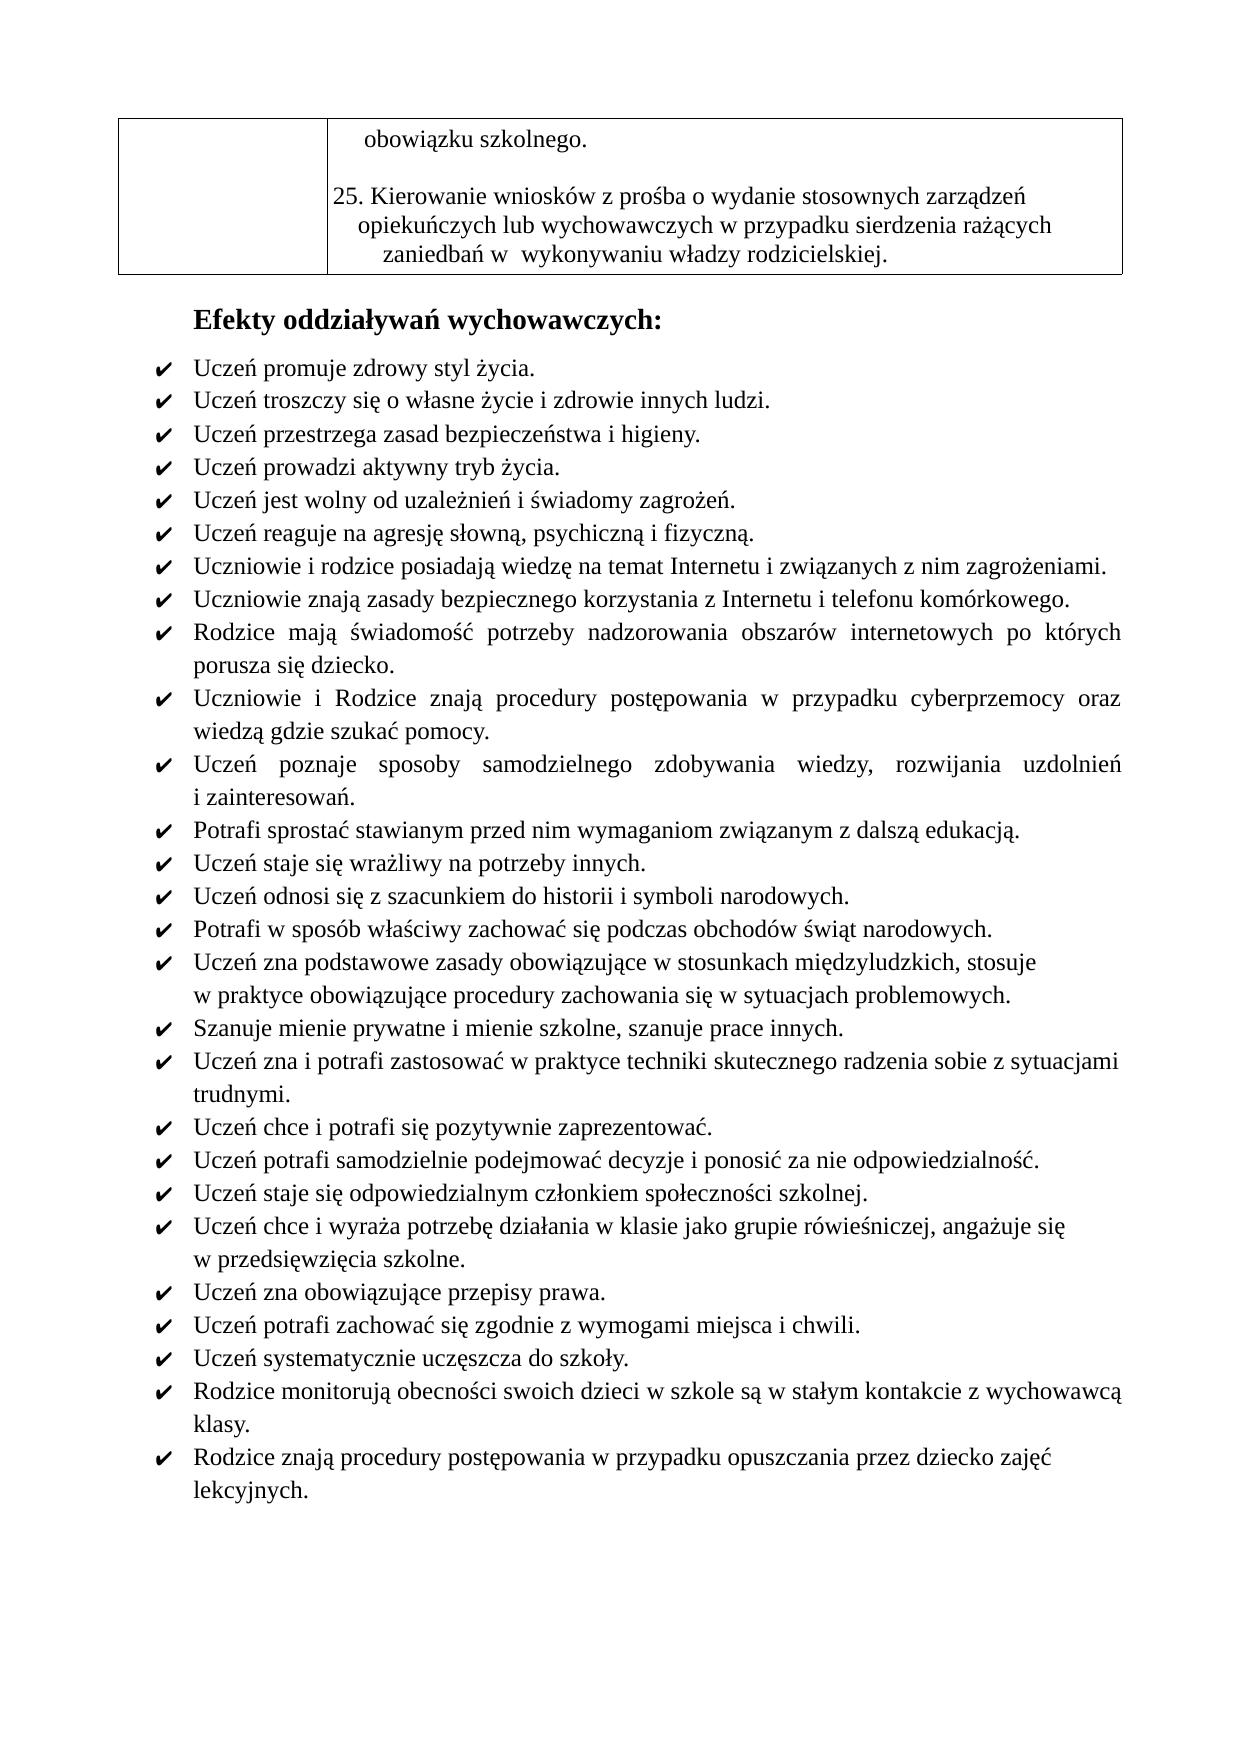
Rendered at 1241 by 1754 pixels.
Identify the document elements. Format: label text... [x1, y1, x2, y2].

list Uczeń zna i potrafi zastosować w praktyce techniki skutecznego radzenia sobie z sytuacjami trudnymi. [156, 1046, 1122, 1108]
table_cell [119, 119, 327, 273]
list Uczeń odnosi się z szacunkiem do historii i symboli narodowych. [156, 881, 1122, 910]
list Uczeń staje się wrażliwy na potrzeby innych. [156, 848, 1122, 877]
list Uczeń zna podstawowe zasady obowiązujące w stosunkach międzyludzkich, stosuje w praktyce obowiązujące procedury zachowania się w sytuacjach problemowych. [156, 947, 1122, 1009]
list Rodzice znają procedury postępowania w przypadku opuszczania przez dziecko zajęć lekcyjnych. [156, 1442, 1122, 1504]
list Uczeń potrafi samodzielnie podejmować decyzje i ponosić za nie odpowiedzialność. [156, 1145, 1122, 1174]
list Uczeń jest wolny od uzależnień i świadomy zagrożeń. [156, 485, 1122, 513]
list Uczniowie i rodzice posiadają wiedzę na temat Internetu i związanych z nim zagrożeniami. [156, 551, 1122, 579]
list Uczniowie i Rodzice znają procedury postępowania w przypadku cyberprzemocy oraz wiedzą gdzie szukać pomocy. [156, 683, 1122, 744]
list Szanuje mienie prywatne i mienie szkolne, szanuje prace innych. [156, 1013, 1122, 1042]
table_cell obowiązku szkolnego. 25. Kierowanie wniosków z prośba o wydanie stosownych zarządzeń opiekuńczych lub wychowawczych w przypadku sierdzenia rażących zaniedbań w wykonywaniu władzy rodzicielskiej. [328, 119, 1122, 273]
list Uczeń przestrzega zasad bezpieczeństwa i higieny. [156, 419, 1122, 447]
list Uczeń staje się odpowiedzialnym członkiem społeczności szkolnej. [156, 1178, 1122, 1207]
list Uczeń reaguje na agresję słowną, psychiczną i fizyczną. [156, 518, 1122, 546]
list Uczeń chce i wyraża potrzebę działania w klasie jako grupie rówieśniczej, angażuje się w przedsięwzięcia szkolne. [156, 1211, 1122, 1273]
list Rodzice monitorują obecności swoich dzieci w szkole są w stałym kontakcie z wychowawcą klasy. [156, 1376, 1122, 1438]
list Uczeń systematycznie uczęszcza do szkoły. [156, 1343, 1122, 1372]
list Uczeń potrafi zachować się zgodnie z wymogami miejsca i chwili. [156, 1310, 1122, 1339]
list Uczniowie znają zasady bezpiecznego korzystania z Internetu i telefonu komórkowego. [156, 584, 1122, 612]
list Efekty oddziaływań wychowawczych: [156, 302, 1122, 336]
list Uczeń promuje zdrowy styl życia. [156, 353, 1122, 381]
list Uczeń poznaje sposoby samodzielnego zdobywania wiedzy, rozwijania uzdolnień i zainteresowań. [156, 749, 1122, 811]
list Potrafi sprostać stawianym przed nim wymaganiom związanym z dalszą edukacją. [156, 815, 1122, 844]
list Uczeń zna obowiązujące przepisy prawa. [156, 1277, 1122, 1306]
list Uczeń troszczy się o własne życie i zdrowie innych ludzi. [156, 386, 1122, 414]
list Uczeń chce i potrafi się pozytywnie zaprezentować. [156, 1112, 1122, 1141]
list Rodzice mają świadomość potrzeby nadzorowania obszarów internetowych po których porusza się dziecko. [156, 617, 1122, 678]
list Potrafi w sposób właściwy zachować się podczas obchodów świąt narodowych. [156, 914, 1122, 943]
list Uczeń prowadzi aktywny tryb życia. [156, 452, 1122, 480]
